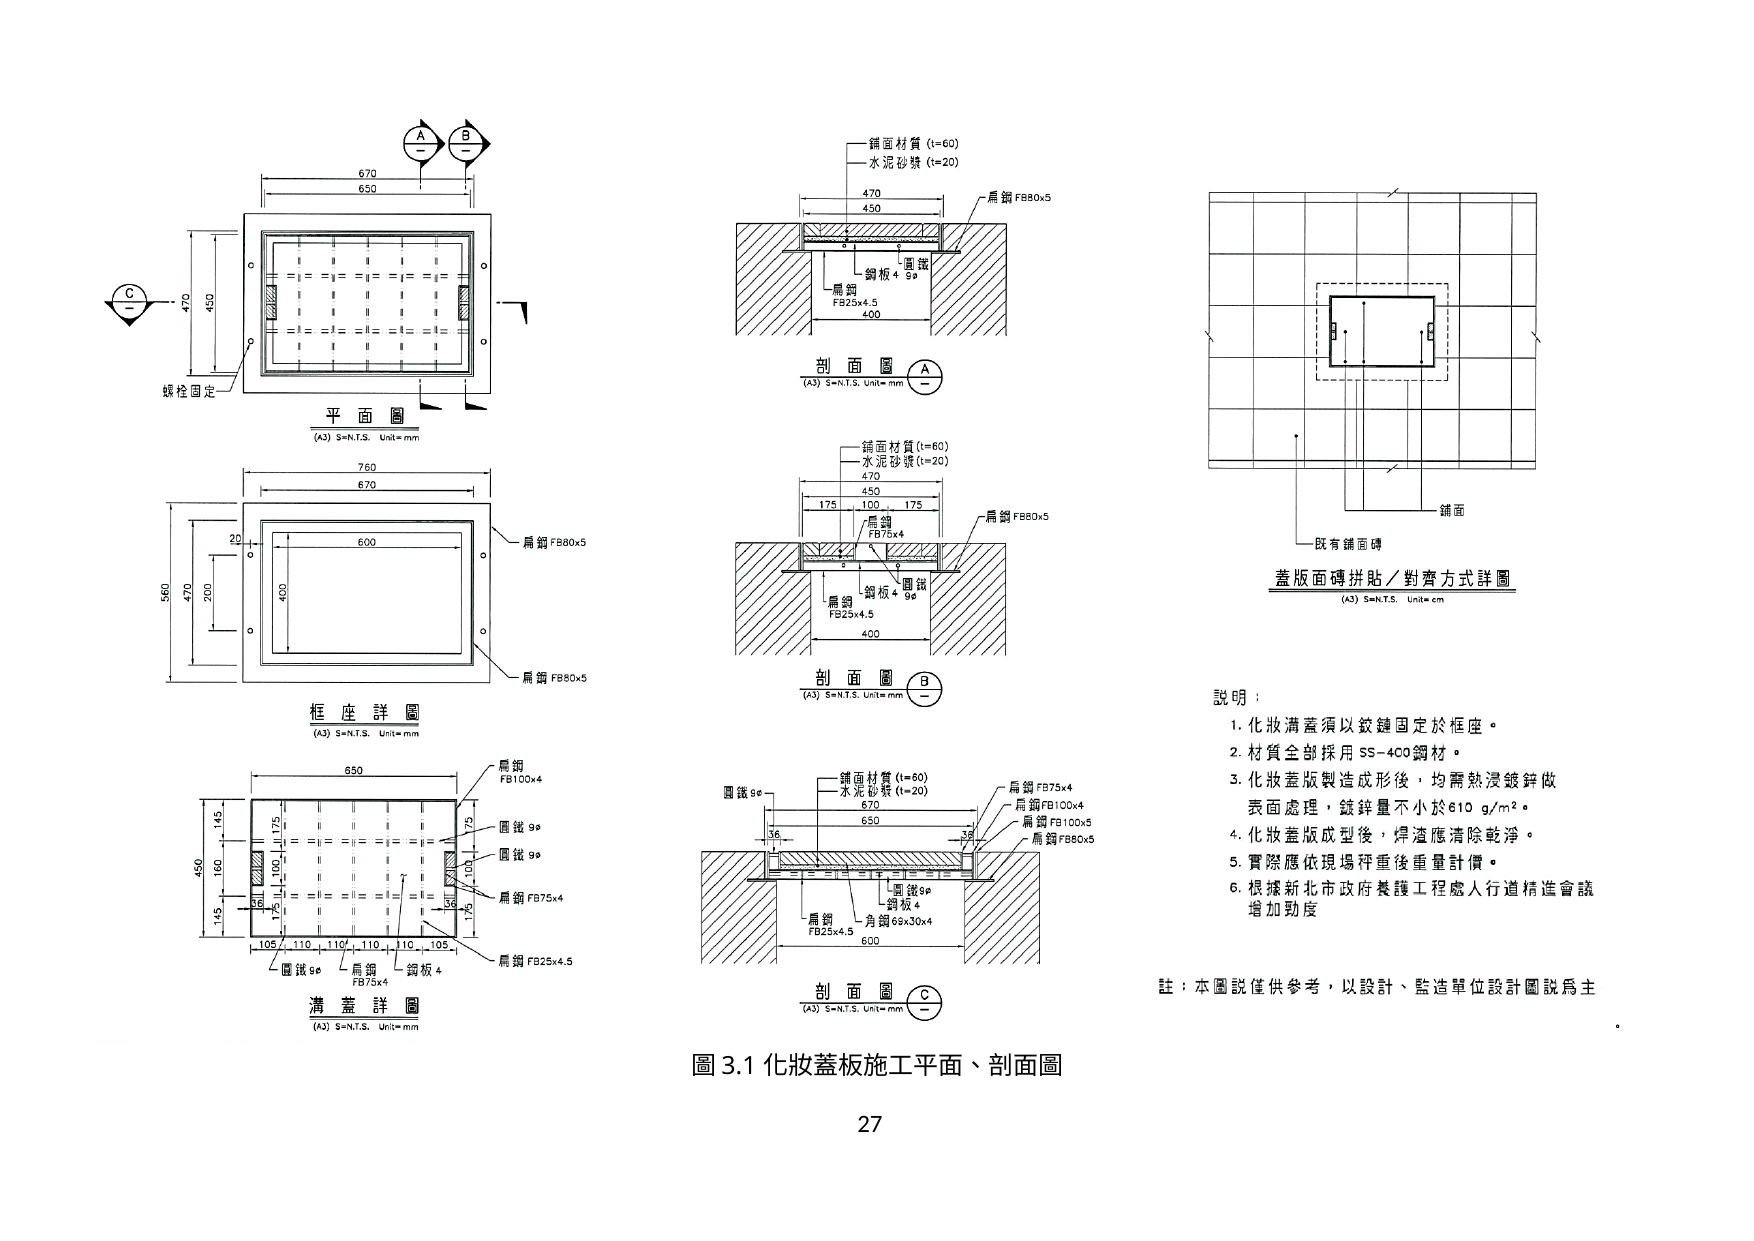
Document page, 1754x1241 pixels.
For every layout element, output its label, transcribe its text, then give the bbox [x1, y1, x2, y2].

text 圖3.1 化妝蓋板施工平面、剖面圖 [89, 1045, 1665, 1081]
picture [91, 117, 1628, 1043]
